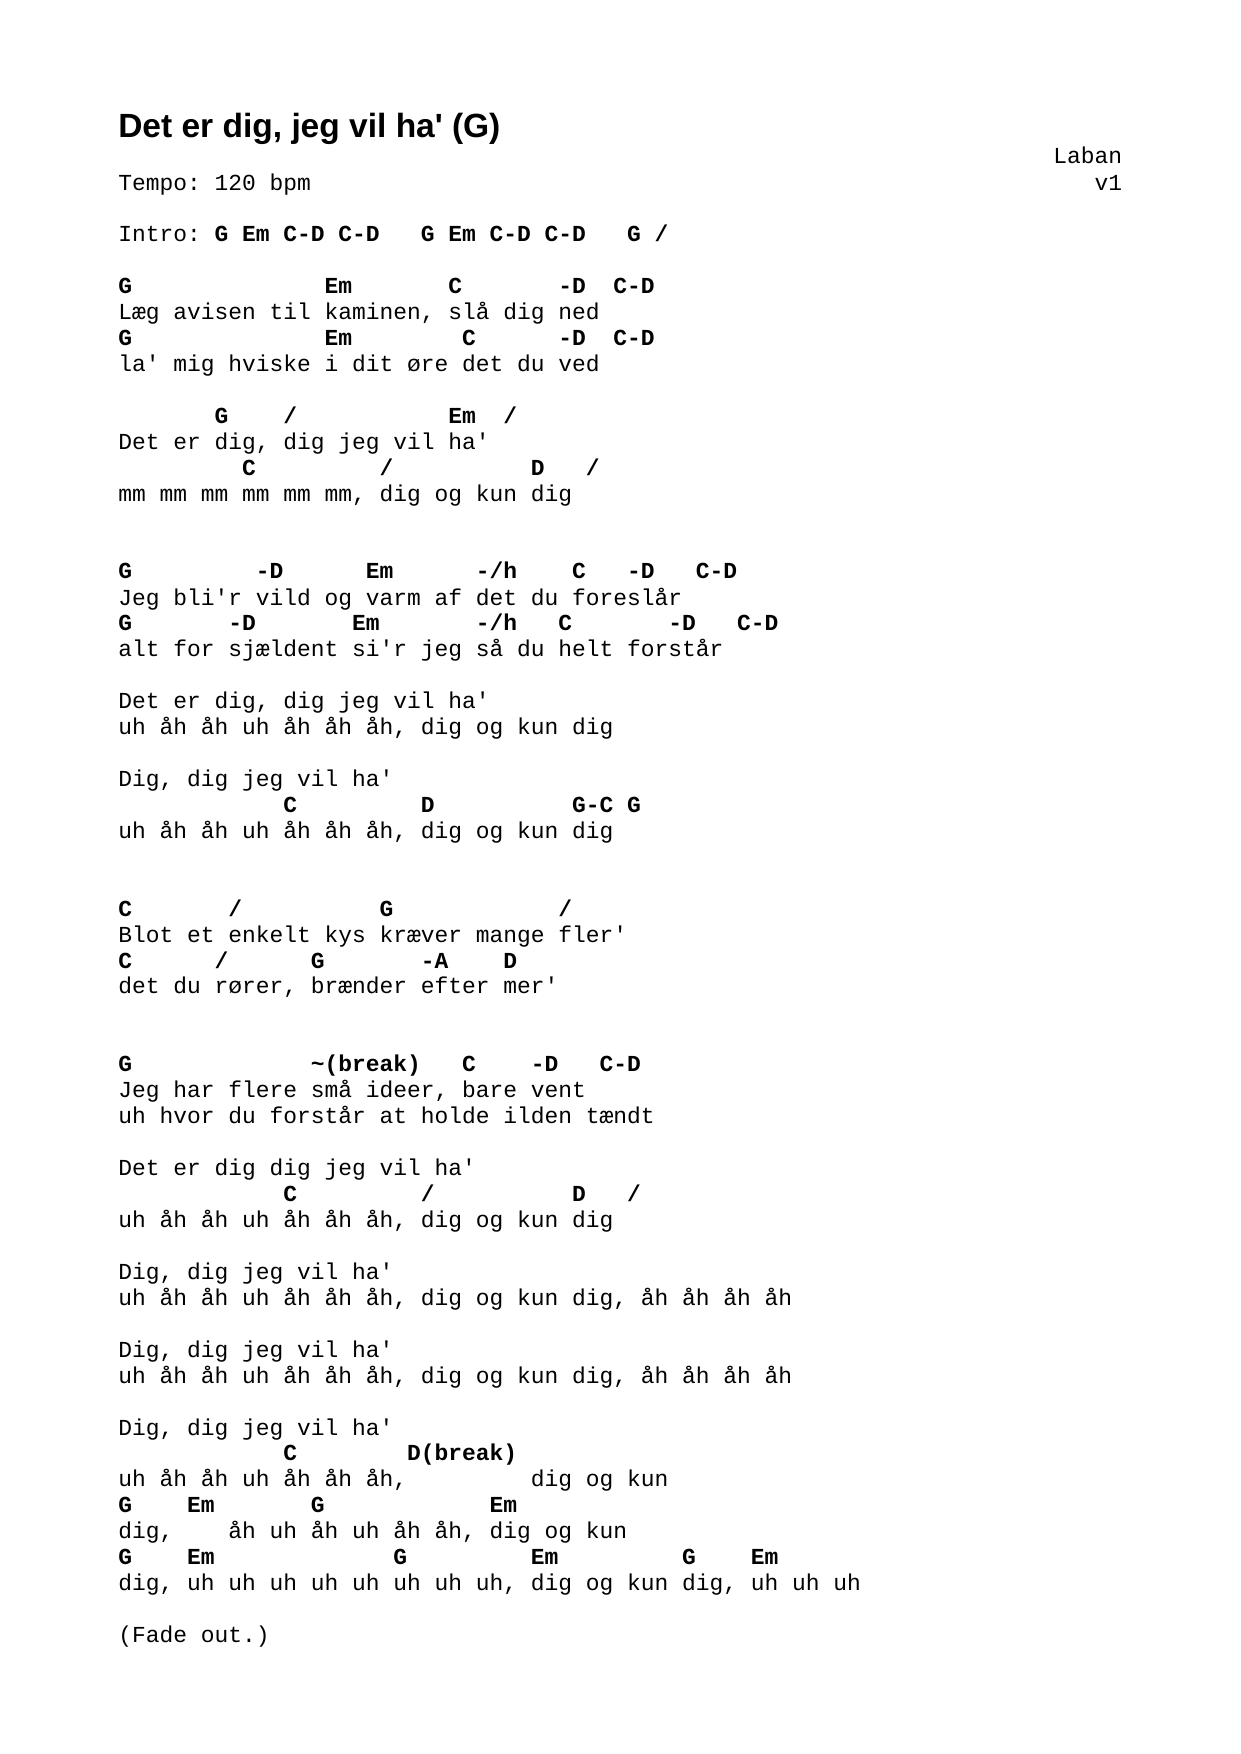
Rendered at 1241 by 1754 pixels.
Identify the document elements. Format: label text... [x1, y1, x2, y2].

text Blot et enkelt kys kræver mange fler' [118, 923, 1122, 949]
text det du rører, brænder efter mer' [118, 975, 1122, 1001]
text uh åh åh uh åh åh åh, dig og kun [118, 1468, 1122, 1494]
text C / D / [118, 1182, 1122, 1208]
text uh åh åh uh åh åh åh, dig og kun dig [118, 1208, 1122, 1234]
text Dig, dig jeg vil ha' [118, 1338, 1122, 1364]
text Laban [118, 145, 1122, 171]
text C / G -A D [118, 949, 1122, 975]
text uh åh åh uh åh åh åh, dig og kun dig, åh åh åh åh [118, 1286, 1122, 1312]
text G Em C -D C-D [118, 326, 1122, 352]
text mm mm mm mm mm mm, dig og kun dig [118, 482, 1122, 508]
text Dig, dig jeg vil ha' [118, 767, 1122, 793]
text Det er dig, dig jeg vil ha' [118, 689, 1122, 716]
text G Em G Em [118, 1494, 1122, 1519]
text alt for sjældent si'r jeg så du helt forstår [118, 638, 1122, 664]
text Tempo: 120 bpm v1 [118, 171, 1122, 197]
text uh åh åh uh åh åh åh, dig og kun dig [118, 716, 1122, 741]
text uh hvor du forstår at holde ilden tændt [118, 1104, 1122, 1131]
text G Em C -D C-D [118, 274, 1122, 301]
text dig, åh uh åh uh åh åh, dig og kun [118, 1519, 1122, 1546]
text Intro: G Em C-D C-D G Em C-D C-D G / [118, 223, 1122, 249]
text G Em G Em G Em [118, 1546, 1122, 1571]
text G / Em / [118, 404, 1122, 430]
text C D G-C G [118, 793, 1122, 819]
text C / D / [118, 456, 1122, 482]
text Dig, dig jeg vil ha' [118, 1416, 1122, 1442]
text C D(break) [118, 1442, 1122, 1468]
text dig, uh uh uh uh uh uh uh uh, dig og kun dig, uh uh uh [118, 1571, 1122, 1597]
text Det er dig dig jeg vil ha' [118, 1156, 1122, 1182]
text uh åh åh uh åh åh åh, dig og kun dig, åh åh åh åh [118, 1364, 1122, 1390]
text Jeg bli'r vild og varm af det du foreslår [118, 586, 1122, 612]
text Jeg har flere små ideer, bare vent [118, 1079, 1122, 1104]
subtitle Det er dig, jeg vil ha' (G) [118, 106, 1122, 145]
text la' mig hviske i dit øre det du ved [118, 352, 1122, 378]
text G -D Em -/h C -D C-D [118, 612, 1122, 638]
text (Fade out.) [118, 1623, 1122, 1649]
text C / G / [118, 897, 1122, 923]
text G ~(break) C -D C-D [118, 1053, 1122, 1079]
text Det er dig, dig jeg vil ha' [118, 430, 1122, 456]
text Dig, dig jeg vil ha' [118, 1260, 1122, 1286]
text Læg avisen til kaminen, slå dig ned [118, 301, 1122, 326]
text G -D Em -/h C -D C-D [118, 560, 1122, 586]
text uh åh åh uh åh åh åh, dig og kun dig [118, 819, 1122, 845]
